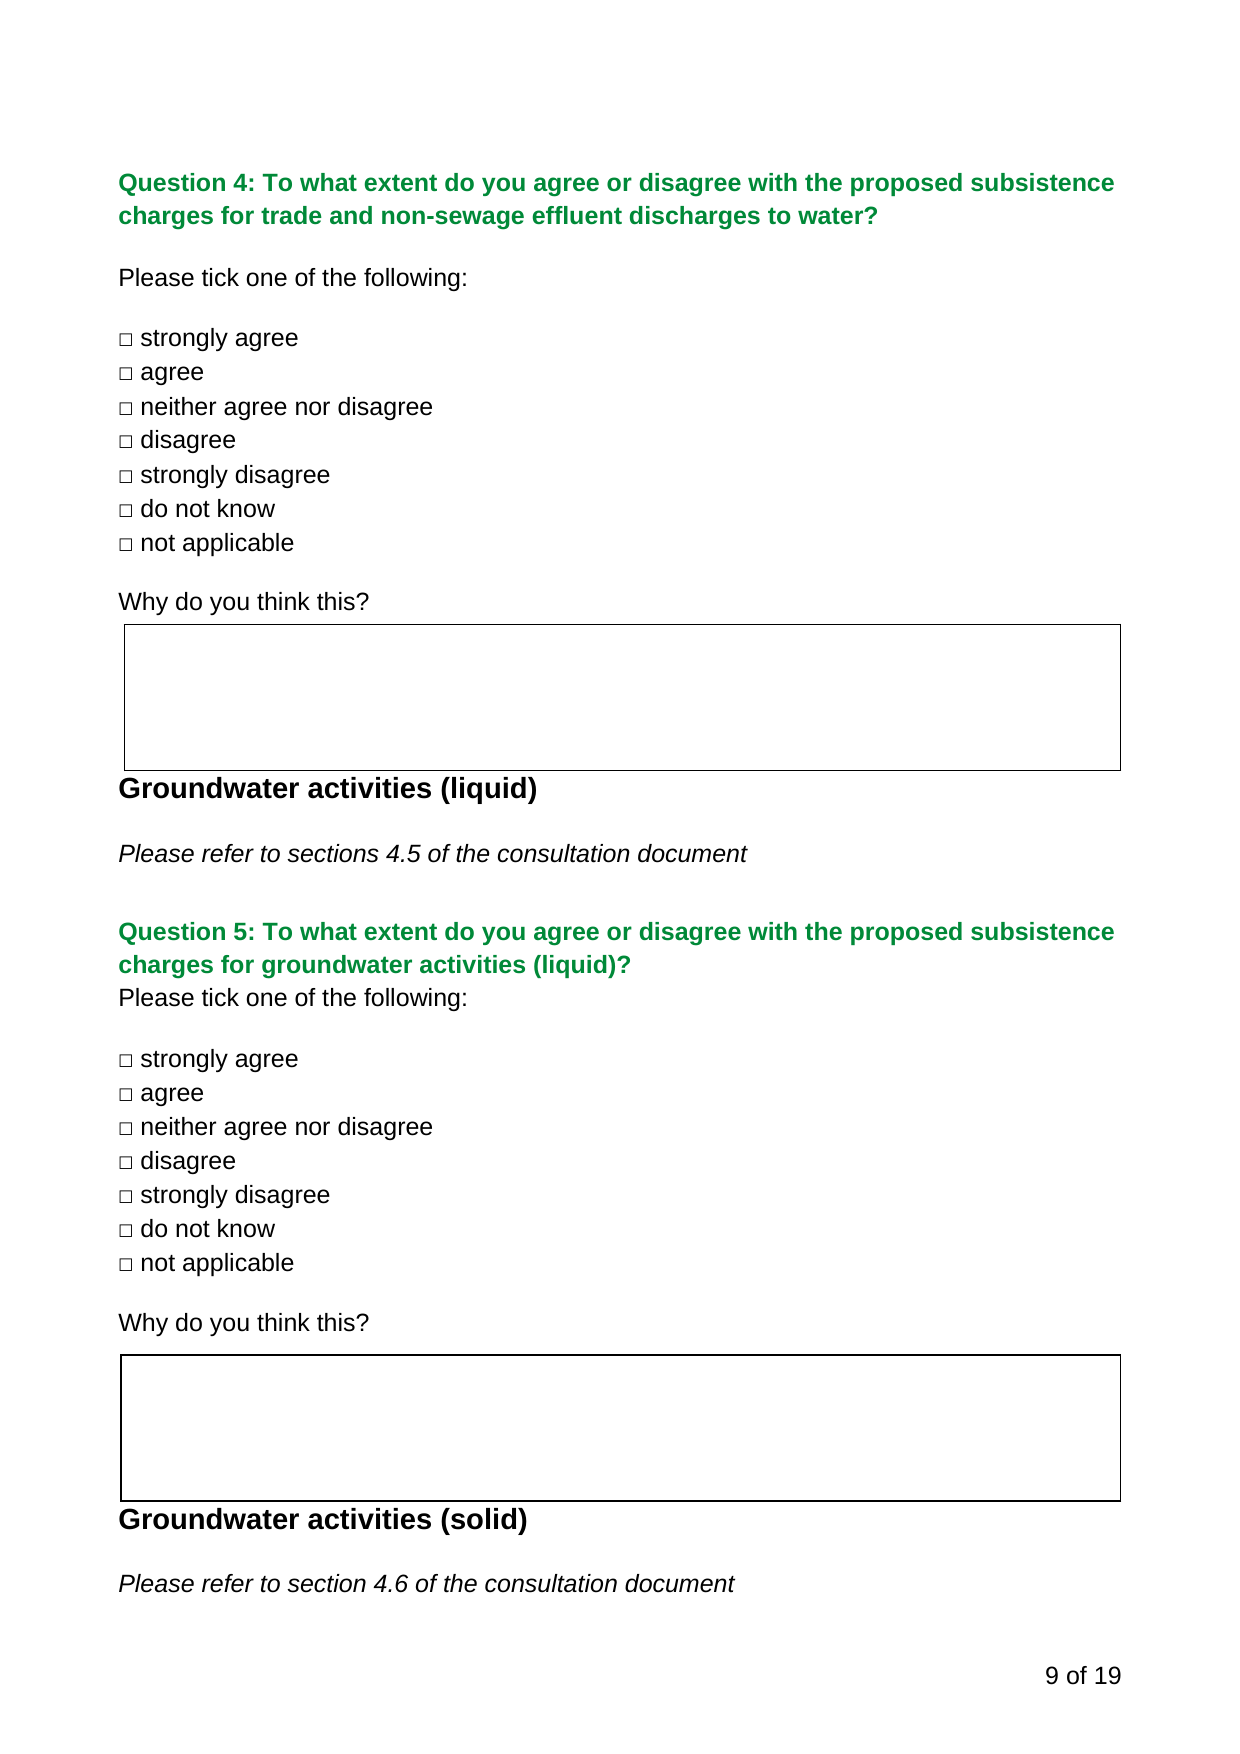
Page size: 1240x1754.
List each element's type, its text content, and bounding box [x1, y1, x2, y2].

text ☐ not applicable [118, 1245, 1121, 1279]
text ☐ strongly disagree [118, 456, 1121, 490]
text Please tick one of the following: [118, 262, 1121, 291]
text Why do you think this? [118, 1308, 1121, 1336]
text Please refer to section 4.6 of the consultation document [118, 1569, 1121, 1598]
text [125, 625, 1120, 770]
text ☐ agree [118, 354, 1121, 388]
text ☐ strongly disagree [118, 1177, 1121, 1211]
text ☐ neither agree nor disagree [118, 1109, 1121, 1143]
text Please refer to sections 4.5 of the consultation document [118, 839, 1121, 867]
text ☐ disagree [118, 422, 1121, 456]
text ☐ agree [118, 1074, 1121, 1109]
text Please tick one of the following: [118, 983, 1121, 1012]
text [122, 1356, 1120, 1500]
subtitle Question 5: To what extent do you agree or disagree with the proposed subsistence charges for groundwater activities (liquid)? [118, 917, 1121, 979]
text ☐ neither agree nor disagree [118, 388, 1121, 422]
text ☐ do not know [118, 490, 1121, 524]
text ☐ do not know [118, 1211, 1121, 1245]
text ☐ disagree [118, 1143, 1121, 1177]
subtitle Question 4: To what extent do you agree or disagree with the proposed subsistence charges for trade and non-sewage effluent discharges to water? [118, 168, 1121, 229]
subtitle Groundwater activities (liquid) [118, 653, 1121, 805]
subtitle Groundwater activities (solid) [118, 1403, 1121, 1535]
text Why do you think this? [118, 587, 1121, 616]
text ☐ not applicable [118, 524, 1121, 558]
text ☐ strongly agree [118, 320, 1121, 354]
text ☐ strongly agree [118, 1041, 1121, 1074]
